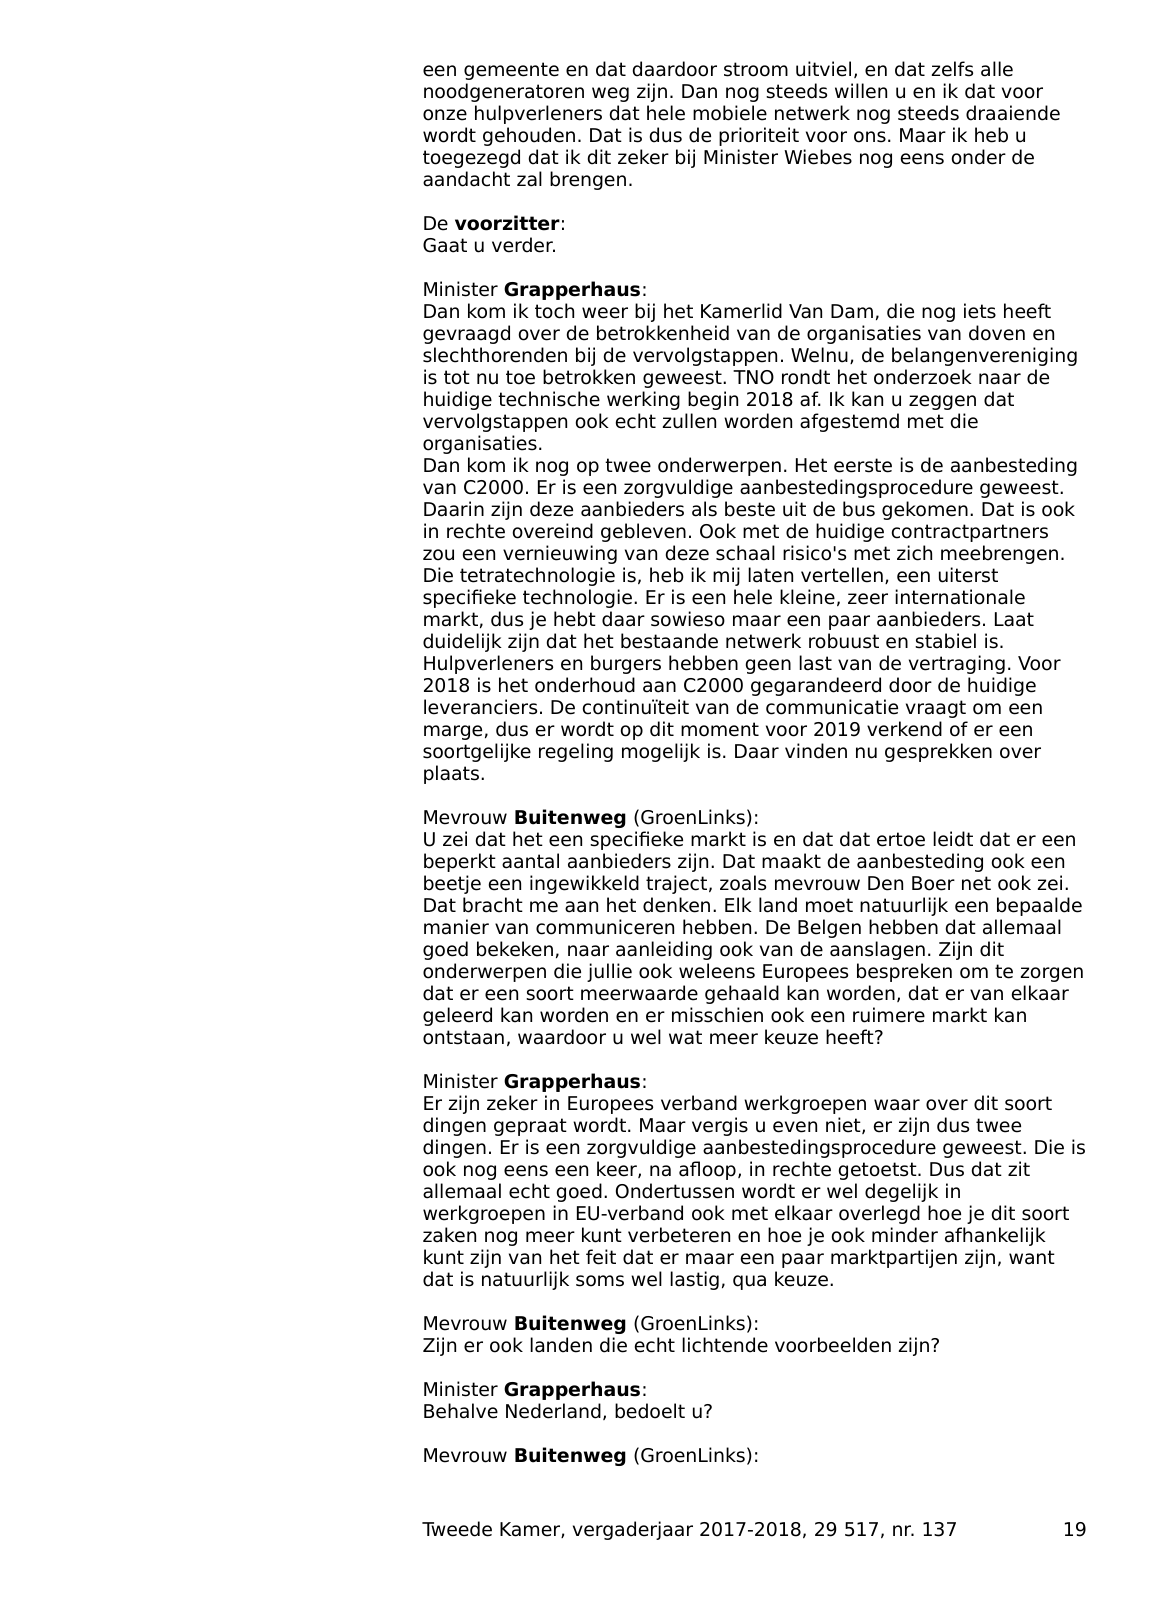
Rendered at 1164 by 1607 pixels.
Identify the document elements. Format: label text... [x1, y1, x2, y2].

text Minister Grapperhaus: [422, 279, 1087, 301]
text Minister Grapperhaus: [422, 1071, 1087, 1093]
text Er zijn zeker in Europees verband werkgroepen waar over dit soort dingen gepraat wordt. Maar vergis u even niet, er zijn dus twee dingen. Er is een zorgvuldige aanbestedingsprocedure geweest. Die is ook nog eens een keer, na afloop, in rechte getoetst. Dus dat zit allemaal echt goed. Ondertussen wordt er wel degelijk in werkgroepen in EU-verband ook met elkaar overlegd hoe je dit soort zaken nog meer kunt verbeteren en hoe je ook minder afhankelijk kunt zijn van het feit dat er maar een paar marktpartijen zijn, want dat is natuurlijk soms wel lastig, qua keuze. [422, 1093, 1087, 1291]
text Minister Grapperhaus: [422, 1379, 1087, 1401]
text U zei dat het een specifieke markt is en dat dat ertoe leidt dat er een beperkt aantal aanbieders zijn. Dat maakt de aanbesteding ook een beetje een ingewikkeld traject, zoals mevrouw Den Boer net ook zei. Dat bracht me aan het denken. Elk land moet natuurlijk een bepaalde manier van communiceren hebben. De Belgen hebben dat allemaal goed bekeken, naar aanleiding ook van de aanslagen. Zijn dit onderwerpen die jullie ook weleens Europees bespreken om te zorgen dat er een soort meerwaarde gehaald kan worden, dat er van elkaar geleerd kan worden en er misschien ook een ruimere markt kan ontstaan, waardoor u wel wat meer keuze heeft? [422, 829, 1087, 1049]
text Dan kom ik toch weer bij het Kamerlid Van Dam, die nog iets heeft gevraagd over de betrokkenheid van de organisaties van doven en slechthorenden bij de vervolgstappen. Welnu, de belangenvereniging is tot nu toe betrokken geweest. TNO rondt het onderzoek naar de huidige technische werking begin 2018 af. Ik kan u zeggen dat vervolgstappen ook echt zullen worden afgestemd met die organisaties. [422, 301, 1087, 455]
text Mevrouw Buitenweg (GroenLinks): [422, 807, 1087, 829]
text Mevrouw Buitenweg (GroenLinks): [422, 1313, 1087, 1335]
text De voorzitter: [422, 213, 1087, 235]
text Zijn er ook landen die echt lichtende voorbeelden zijn? [422, 1335, 1087, 1357]
text Behalve Nederland, bedoelt u? [422, 1401, 1087, 1423]
text een gemeente en dat daardoor stroom uitviel, en dat zelfs alle noodgeneratoren weg zijn. Dan nog steeds willen u en ik dat voor onze hulpverleners dat hele mobiele netwerk nog steeds draaiende wordt gehouden. Dat is dus de prioriteit voor ons. Maar ik heb u toegezegd dat ik dit zeker bij Minister Wiebes nog eens onder de aandacht zal brengen. [422, 59, 1087, 191]
text Gaat u verder. [422, 235, 1087, 257]
text Dan kom ik nog op twee onderwerpen. Het eerste is de aanbesteding van C2000. Er is een zorgvuldige aanbestedingsprocedure geweest. Daarin zijn deze aanbieders als beste uit de bus gekomen. Dat is ook in rechte overeind gebleven. Ook met de huidige contractpartners zou een vernieuwing van deze schaal risico's met zich meebrengen. Die tetratechnologie is, heb ik mij laten vertellen, een uiterst specifieke technologie. Er is een hele kleine, zeer internationale markt, dus je hebt daar sowieso maar een paar aanbieders. Laat duidelijk zijn dat het bestaande netwerk robuust en stabiel is. Hulpverleners en burgers hebben geen last van de vertraging. Voor 2018 is het onderhoud aan C2000 gegarandeerd door de huidige leveranciers. De continuïteit van de communicatie vraagt om een marge, dus er wordt op dit moment voor 2019 verkend of er een soortgelijke regeling mogelijk is. Daar vinden nu gesprekken over plaats. [422, 455, 1087, 785]
text Mevrouw Buitenweg (GroenLinks): [422, 1445, 1087, 1467]
